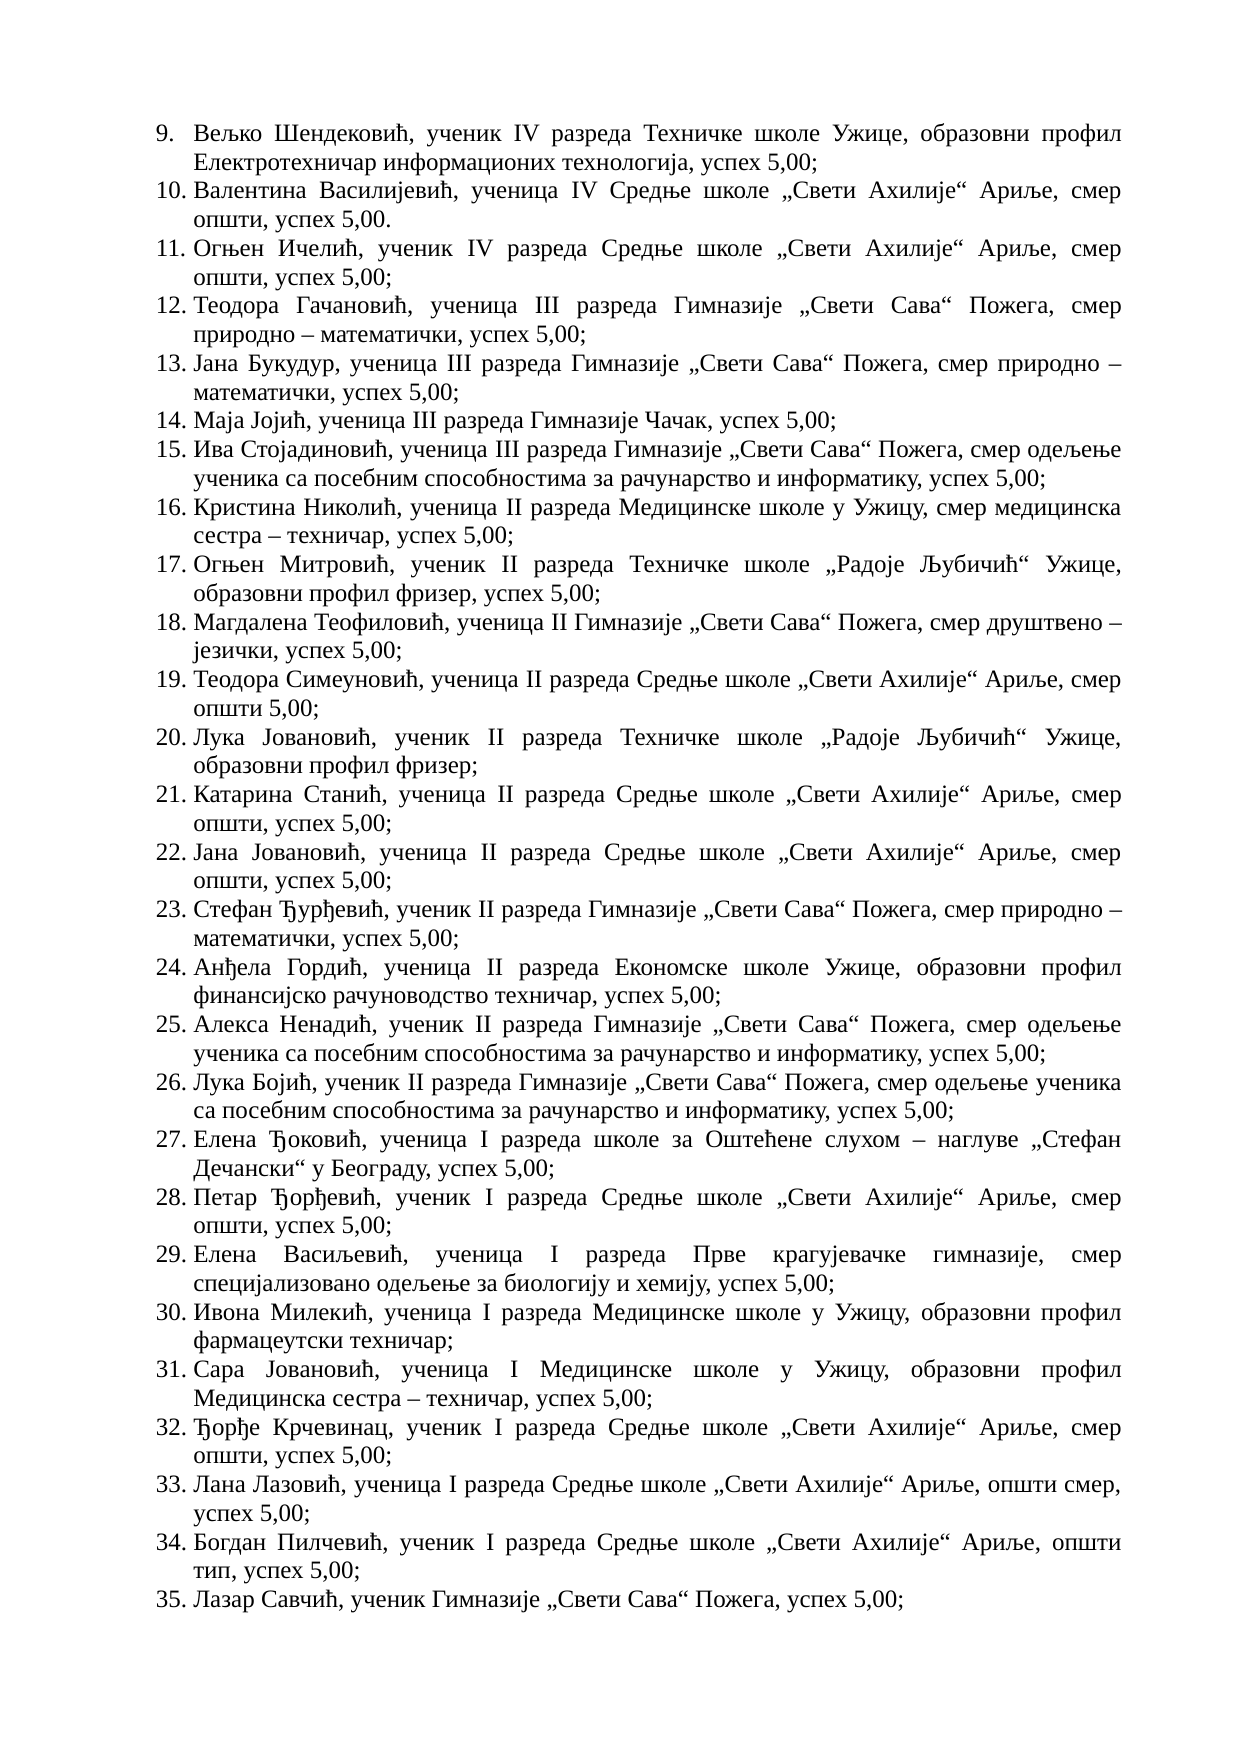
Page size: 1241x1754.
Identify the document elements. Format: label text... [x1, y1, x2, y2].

list Огњен Ичелић, ученик IV разреда Средње школе „Свети Ахилије“ Ариље, смер општи, успех 5,00; [156, 233, 1122, 291]
list Јана Јовановић, ученица II разреда Средње школе „Свети Ахилије“ Ариље, смер општи, успех 5,00; [156, 837, 1122, 894]
list Вељко Шендековић, ученик IV разреда Техничке школе Ужице, образовни профил Електротехничар информационих технологија, успех 5,00; [156, 118, 1122, 176]
list Алекса Ненадић, ученик II разреда Гимназије „Свети Сава“ Пожега, смер одељење ученика са посебним способностима за рачунарство и информатику, успех 5,00; [156, 1009, 1122, 1067]
list Огњен Митровић, ученик II разреда Техничке школе „Радоје Љубичић“ Ужице, образовни профил фризер, успех 5,00; [156, 549, 1122, 607]
list Магдалена Теофиловић, ученица II Гимназије „Свети Сава“ Пожега, смер друштвено – језички, успех 5,00; [156, 607, 1122, 664]
list Валентина Василијевић, ученица IV Средње школе „Свети Ахилије“ Ариље, смер општи, успех 5,00. [156, 176, 1122, 233]
list Кристина Николић, ученица II разреда Медицинске школе у Ужицу, смер медицинска сестра – техничар, успех 5,00; [156, 492, 1122, 549]
list Анђела Гордић, ученица II разреда Економске школе Ужице, образовни профил финансијско рачуноводство техничар, успех 5,00; [156, 952, 1122, 1009]
list Катарина Станић, ученица II разреда Средње школе „Свети Ахилије“ Ариље, смер општи, успех 5,00; [156, 779, 1122, 837]
list Ђорђе Крчевинац, ученик I разреда Средње школе „Свети Ахилије“ Ариље, смер општи, успех 5,00; [156, 1412, 1122, 1469]
list Лука Бојић, ученик II разреда Гимназије „Свети Сава“ Пожега, смер одељење ученика са посебним способностима за рачунарство и информатику, успех 5,00; [156, 1067, 1122, 1124]
list Маја Јојић, ученица III разреда Гимназије Чачак, успех 5,00; [156, 406, 1122, 434]
list Сара Јовановић, ученица I Медицинске школе у Ужицу, образовни профил Медицинска сестра – техничар, успех 5,00; [156, 1354, 1122, 1412]
list Елена Ђоковић, ученица I разреда школе за Оштећене слухом – наглуве „Стефан Дечански“ у Београду, успех 5,00; [156, 1124, 1122, 1182]
list Стефан Ђурђевић, ученик II разреда Гимназије „Свети Сава“ Пожега, смер природно – математички, успех 5,00; [156, 894, 1122, 952]
list Ива Стојадиновић, ученица III разреда Гимназије „Свети Сава“ Пожега, смер одељење ученика са посебним способностима за рачунарство и информатику, успех 5,00; [156, 434, 1122, 492]
list Теодора Симеуновић, ученица II разреда Средње школе „Свети Ахилије“ Ариље, смер општи 5,00; [156, 664, 1122, 722]
list Лана Лазовић, ученица I разреда Средње школе „Свети Ахилије“ Ариље, општи смер, успех 5,00; [156, 1469, 1122, 1527]
list Петар Ђорђевић, ученик I разреда Средње школе „Свети Ахилије“ Ариље, смер општи, успех 5,00; [156, 1182, 1122, 1239]
list Лука Јовановић, ученик II разреда Техничке школе „Радоје Љубичић“ Ужице, образовни профил фризер; [156, 722, 1122, 779]
list Лазар Савчић, ученик Гимназије „Свети Сава“ Пожега, успех 5,00; [156, 1584, 1122, 1613]
list Богдан Пилчевић, ученик I разреда Средње школе „Свети Ахилије“ Ариље, општи тип, успех 5,00; [156, 1527, 1122, 1584]
list Јана Букудур, ученица III разреда Гимназије „Свети Сава“ Пожега, смер природно – математички, успех 5,00; [156, 348, 1122, 406]
list Теодора Гачановић, ученица III разреда Гимназије „Свети Сава“ Пожега, смер природно – математички, успех 5,00; [156, 291, 1122, 348]
list Ивона Милекић, ученица I разреда Медицинске школе у Ужицу, образовни профил фармацеутски техничар; [156, 1297, 1122, 1354]
list Елена Васиљевић, ученица I разреда Прве крагујевачке гимназије, смер специјализовано одељење за биологију и хемију, успех 5,00; [156, 1239, 1122, 1297]
